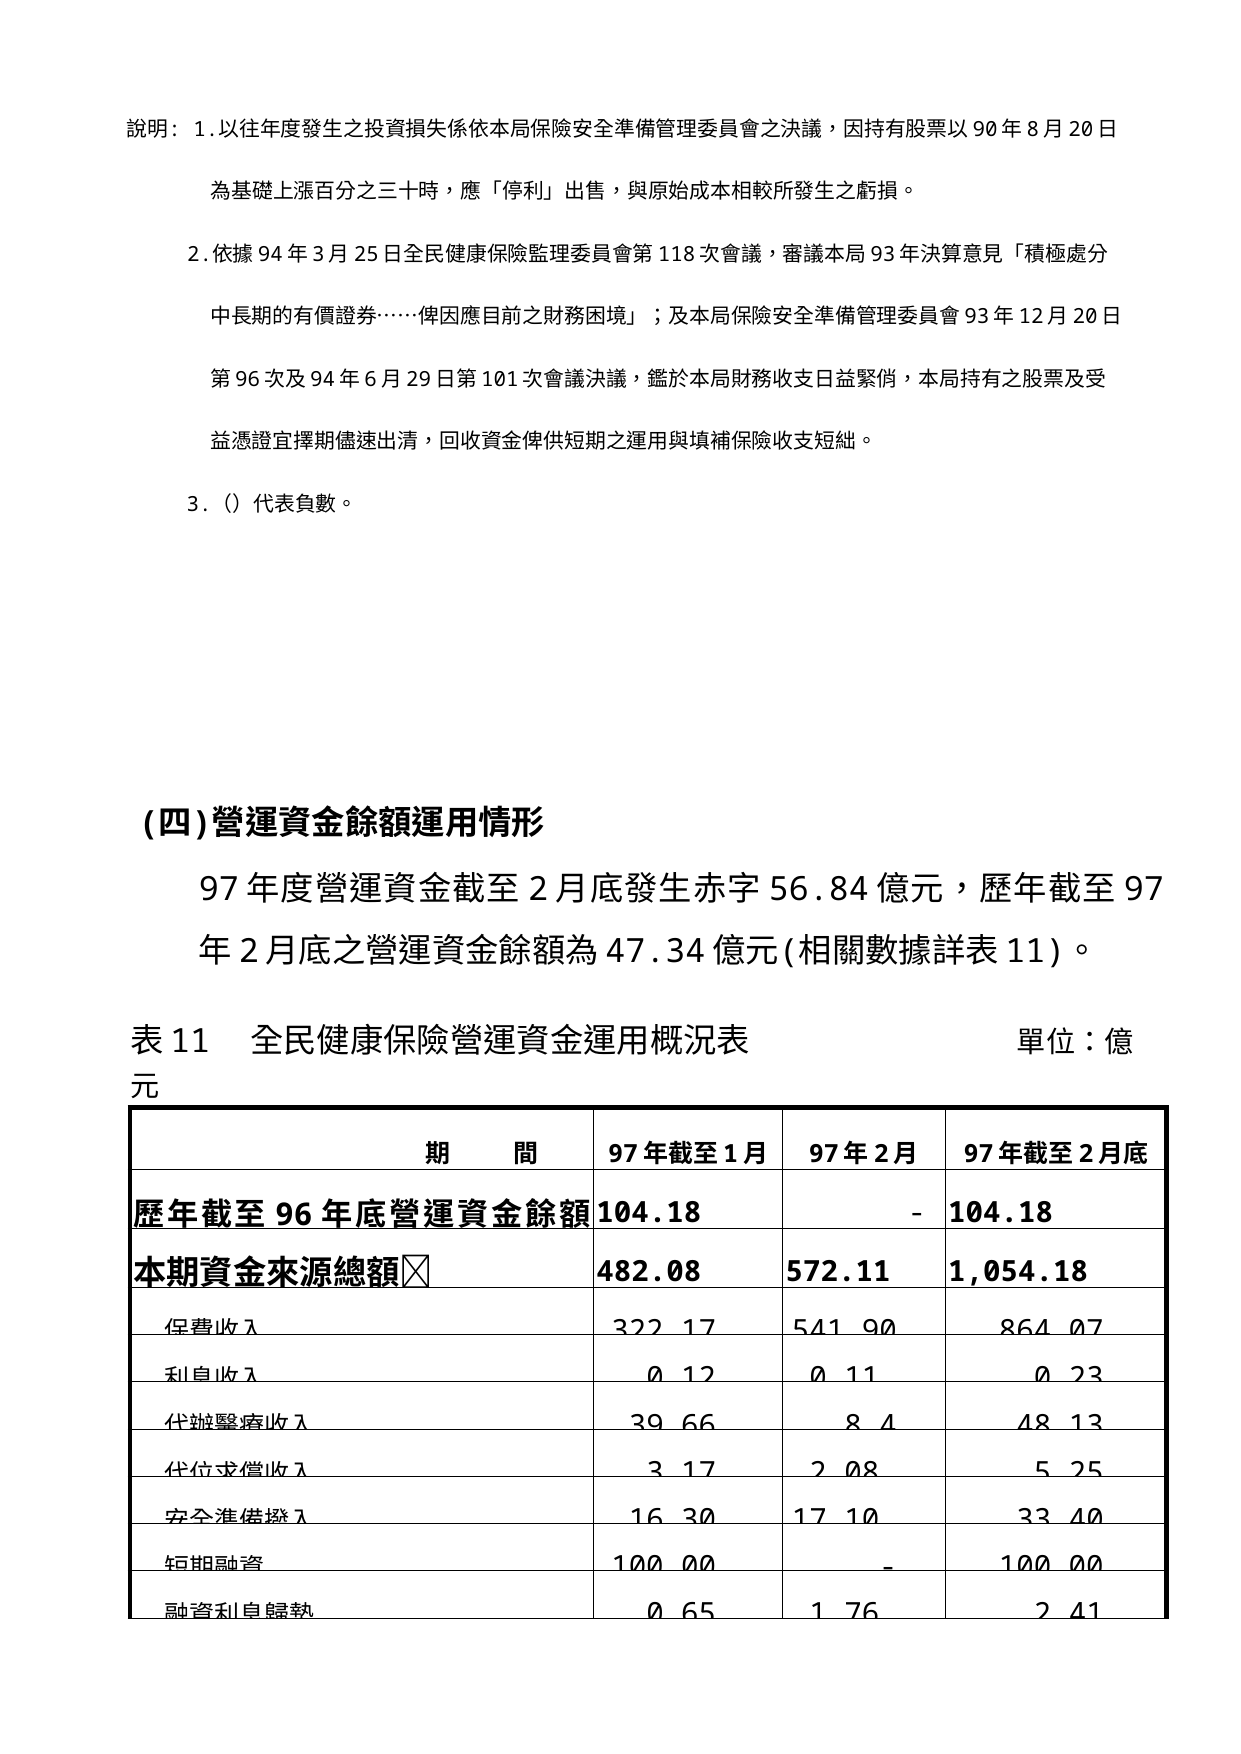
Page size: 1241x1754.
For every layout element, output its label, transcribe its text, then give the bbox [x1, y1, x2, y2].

table_cell 2.08 [783, 1430, 945, 1476]
table_cell 104.18 [946, 1170, 1164, 1227]
text 說明: 1.以往年度發生之投資損失係依本局保險安全準備管理委員會之決議，因持有股票以90年8月20日為基礎上漲百分之三十時，應「停利」出售，與原始成本相較所發生之虧損。 [126, 85, 1125, 210]
table_cell 1,054.18 [946, 1229, 1164, 1287]
table_cell 0.23 [946, 1335, 1164, 1381]
table_cell 5.25 [946, 1430, 1164, 1476]
text (四)營運資金餘額運用情形 [118, 795, 1137, 844]
table_header 97年截至1月底 [594, 1110, 782, 1168]
table_cell 104.18 [594, 1170, 782, 1227]
table_header 97年2月 [783, 1110, 945, 1168]
text 3.（）代表負數。 [186, 460, 1132, 523]
table_cell 0.11 [783, 1335, 945, 1381]
table_cell 1.76 [783, 1571, 945, 1618]
table_cell 100.00 [946, 1524, 1164, 1570]
table_cell 安全準備撥入 [132, 1477, 593, 1523]
table_cell 17.10 [783, 1477, 945, 1523]
table_cell 代辦醫療收入 [132, 1382, 593, 1428]
table_cell 本期資金來源總額 [132, 1229, 593, 1287]
table_cell 0.12 [594, 1335, 782, 1381]
table_cell 39.66 [594, 1382, 782, 1428]
table_header 期 間 項 目 [132, 1110, 593, 1168]
table_cell 2.41 [946, 1571, 1164, 1618]
table_cell 歷年截至96年底營運資金餘額 [132, 1170, 593, 1227]
table_cell 482.08 [594, 1229, 782, 1287]
table_cell 利息收入 [132, 1335, 593, 1381]
table_cell 322.17 [594, 1288, 782, 1334]
table_cell 歷年截至96年底營運資金餘額 [137, 1203, 157, 1227]
table_cell 864.07 [946, 1288, 1164, 1334]
table_cell 572.11 [783, 1229, 945, 1287]
table_cell 16.30 [594, 1477, 782, 1523]
table_cell 短期融資 [132, 1524, 593, 1570]
text 表11 全民健康保險營運資金運用概況表 單位：億元 [130, 1014, 1150, 1105]
table_cell 48.13 [946, 1382, 1164, 1428]
table_cell 541.90 [783, 1288, 945, 1334]
table_cell 3.17 [594, 1430, 782, 1476]
table_cell 0.65 [594, 1571, 782, 1618]
table_cell 8.47 [783, 1382, 945, 1428]
text 97年度營運資金截至2月底發生赤字56.84億元，歷年截至97年2月底之營運資金餘額為47.34億元(相關數據詳表11)。 [198, 844, 1163, 969]
table_cell 融資利息歸墊 [132, 1571, 593, 1618]
table_cell 保費收入 [132, 1288, 593, 1334]
table_cell 100.00 [594, 1524, 782, 1570]
table_cell 代位求償收入 [132, 1430, 593, 1476]
table_cell - [783, 1170, 945, 1227]
table_cell 33.40 [946, 1477, 1164, 1523]
text 2.依據94年3月25日全民健康保險監理委員會第118次會議，審議本局93年決算意見「積極處分中長期的有價證券……俾因應目前之財務困境」；及本局保險安全準備管理委員會93年12月20日第96次及94年6月29日第101次會議決議，鑑於本局財務收支日益緊俏，本局持有之股票及受益憑證宜擇期儘速出清，回收資金俾供短期之運用與填補保險收支短絀。 [187, 210, 1125, 460]
table_cell - - [783, 1524, 945, 1570]
table_header 97年截至2月底 [946, 1110, 1164, 1168]
